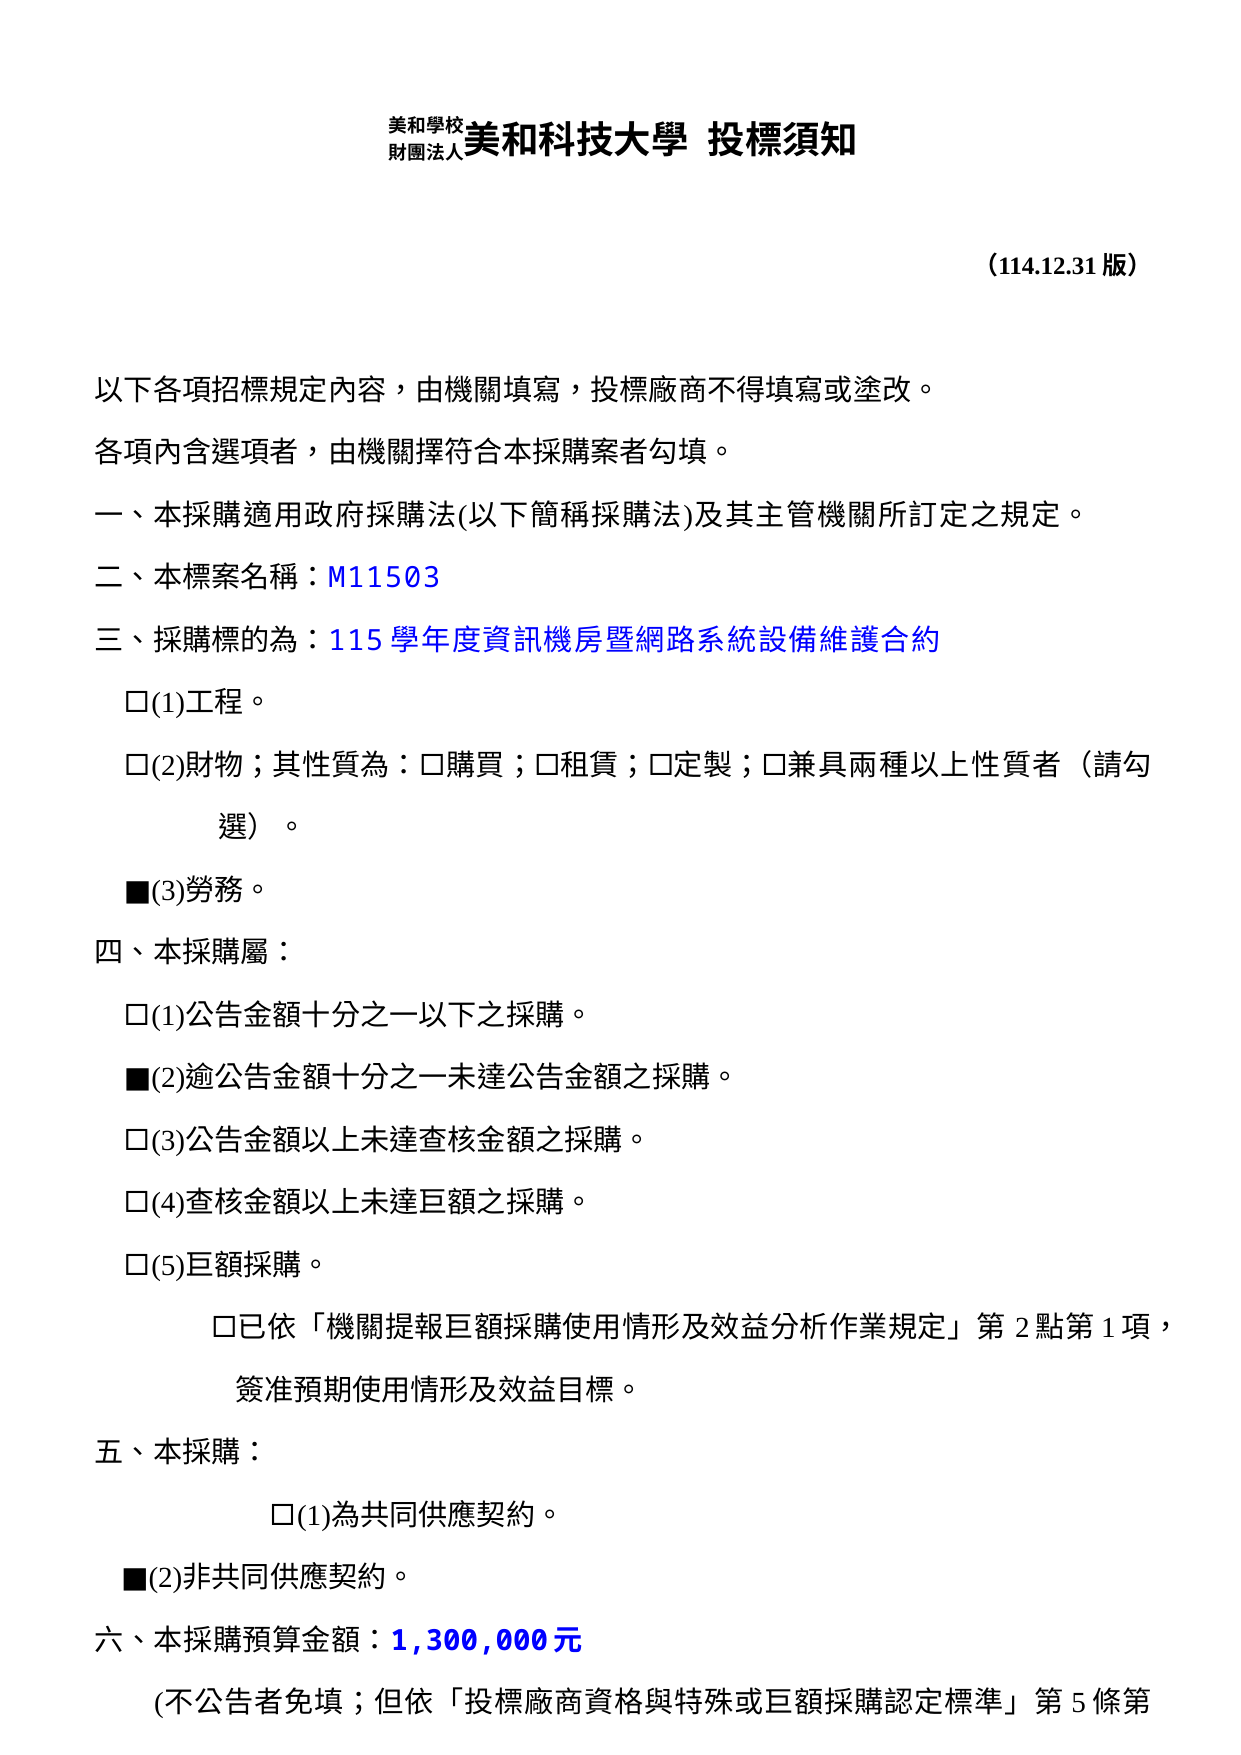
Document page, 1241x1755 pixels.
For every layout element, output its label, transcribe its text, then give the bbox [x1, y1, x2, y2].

text ■(2)非共同供應契約。 [94, 1533, 1152, 1596]
text 已依「機關提報巨額採購使用情形及效益分析作業規定」第2點第1項，簽准預期使用情形及效益目標。 [211, 1283, 1152, 1408]
text 以下各項招標規定內容，由機關填寫，投標廠商不得填寫或塗改。 [94, 346, 1152, 408]
text (1)為共同供應契約。 [247, 1471, 1152, 1533]
text 各項內含選項者，由機關擇符合本採購案者勾填。 [94, 408, 1152, 471]
text (3)公告金額以上未達查核金額之採購。 [94, 1096, 1152, 1158]
text （114.12.31版） [94, 221, 1152, 283]
text (5)巨額採購。 [94, 1221, 1152, 1283]
text 一、本採購適用政府採購法(以下簡稱採購法)及其主管機關所訂定之規定。 [94, 471, 1152, 533]
text (1)公告金額十分之一以下之採購。 [94, 971, 1152, 1033]
text 四、本採購屬： [94, 908, 1152, 971]
text (不公告者免填；但依「投標廠商資格與特殊或巨額採購認定標準」第5條第 [154, 1658, 1152, 1721]
text (4)查核金額以上未達巨額之採購。 [94, 1158, 1152, 1221]
text 六、本採購預算金額：1,300,000元 [94, 1596, 1152, 1658]
text ■(3)勞務。 [94, 846, 1152, 908]
text 三、採購標的為：115學年度資訊機房暨網路系統設備維護合約 [94, 596, 1152, 658]
text 美和學校財團法人美和科技大學 投標須知 [94, 96, 1152, 158]
text 五、本採購： [94, 1408, 1152, 1471]
text 二、本標案名稱：M11503 [94, 533, 1152, 596]
text (1)工程。 [94, 658, 1152, 721]
text (2)財物；其性質為：購買；租賃；定製；兼具兩種以上性質者（請勾選）。 [94, 721, 1152, 846]
text ■(2)逾公告金額十分之一未達公告金額之採購。 [94, 1033, 1152, 1096]
